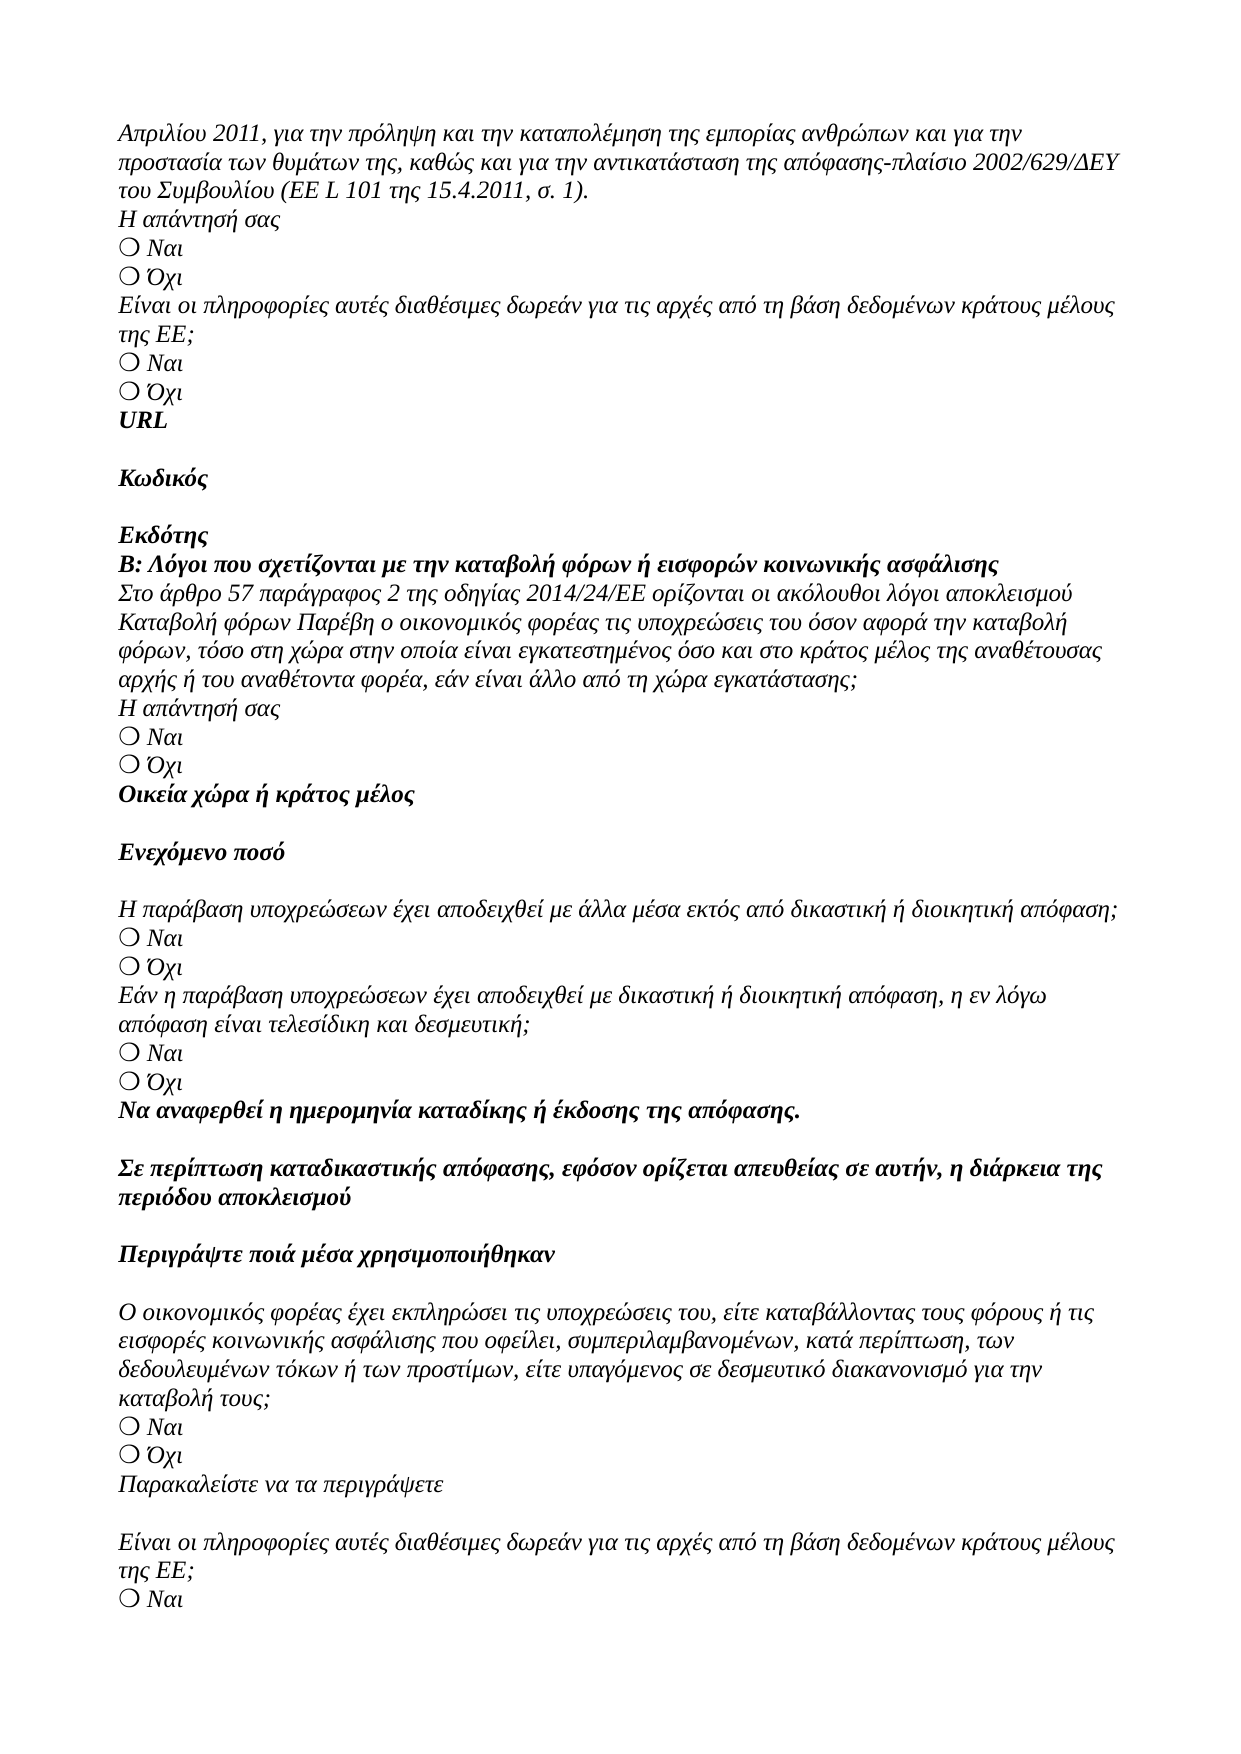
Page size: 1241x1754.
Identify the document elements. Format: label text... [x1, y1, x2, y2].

text Κωδικός [118, 463, 1122, 492]
text Εάν η παράβαση υποχρεώσεων έχει αποδειχθεί με δικαστική ή διοικητική απόφαση, η εν λόγω απόφαση είναι τελεσίδικη και δεσμευτική; [118, 981, 1122, 1038]
text ❍ Ναι [118, 1038, 1122, 1067]
text ❍ Ναι [118, 233, 1122, 262]
text Η απάντησή σας [118, 693, 1122, 722]
text ❍ Όχι [118, 1067, 1122, 1096]
text ❍ Όχι [118, 751, 1122, 779]
text Σε περίπτωση καταδικαστικής απόφασης, εφόσον ορίζεται απευθείας σε αυτήν, η διάρκεια της περιόδου αποκλεισμού [118, 1153, 1122, 1211]
text ❍ Όχι [118, 952, 1122, 981]
text ❍ Όχι [118, 377, 1122, 406]
text URL [118, 406, 1122, 434]
text Β: Λόγοι που σχετίζονται με την καταβολή φόρων ή εισφορών κοινωνικής ασφάλισης [118, 549, 1122, 578]
text Είναι οι πληροφορίες αυτές διαθέσιμες δωρεάν για τις αρχές από τη βάση δεδομένων κράτους μέλους της ΕΕ; [118, 291, 1122, 348]
text ❍ Ναι [118, 923, 1122, 952]
text Οικεία χώρα ή κράτος μέλος [118, 779, 1122, 808]
text Να αναφερθεί η ημερομηνία καταδίκης ή έκδοσης της απόφασης. [118, 1096, 1122, 1124]
text Η παράβαση υποχρεώσεων έχει αποδειχθεί με άλλα μέσα εκτός από δικαστική ή διοικητική απόφαση; [118, 894, 1122, 923]
text ❍ Όχι [118, 1441, 1122, 1469]
text ❍ Όχι [118, 262, 1122, 291]
text Είναι οι πληροφορίες αυτές διαθέσιμες δωρεάν για τις αρχές από τη βάση δεδομένων κράτους μέλους της ΕΕ; [118, 1527, 1122, 1584]
text ❍ Ναι [118, 1412, 1122, 1441]
text Στο άρθρο 57 παράγραφος 2 της οδηγίας 2014/24/ΕΕ ορίζονται οι ακόλουθοι λόγοι αποκλεισμού Καταβολή φόρων Παρέβη ο οικονομικός φορέας τις υποχρεώσεις του όσον αφορά την καταβολή φόρων, τόσο στη χώρα στην οποία είναι εγκατεστημένος όσο και στο κράτος μέλος της αναθέτουσας αρχής ή του αναθέτοντα φορέα, εάν είναι άλλο από τη χώρα εγκατάστασης; [118, 578, 1122, 693]
text ❍ Ναι [118, 722, 1122, 751]
text Εκδότης [118, 521, 1122, 549]
text Ο οικονομικός φορέας έχει εκπληρώσει τις υποχρεώσεις του, είτε καταβάλλοντας τους φόρους ή τις εισφορές κοινωνικής ασφάλισης που οφείλει, συμπεριλαμβανομένων, κατά περίπτωση, των δεδουλευμένων τόκων ή των προστίμων, είτε υπαγόμενος σε δεσμευτικό διακανονισμό για την καταβολή τους; [118, 1297, 1122, 1412]
text ❍ Ναι [118, 348, 1122, 377]
text Ενεχόμενο ποσό [118, 837, 1122, 866]
text Παρακαλείστε να τα περιγράψετε [118, 1469, 1122, 1498]
text Απριλίου 2011, για την πρόληψη και την καταπολέμηση της εμπορίας ανθρώπων και για την προστασία των θυμάτων της, καθώς και για την αντικατάσταση της απόφασης-πλαίσιο 2002/629/ΔΕΥ του Συμβουλίου (ΕΕ L 101 της 15.4.2011, σ. 1). [118, 118, 1122, 204]
text Η απάντησή σας [118, 204, 1122, 233]
text Περιγράψτε ποιά μέσα χρησιμοποιήθηκαν [118, 1239, 1122, 1268]
text ❍ Ναι [118, 1584, 1122, 1613]
